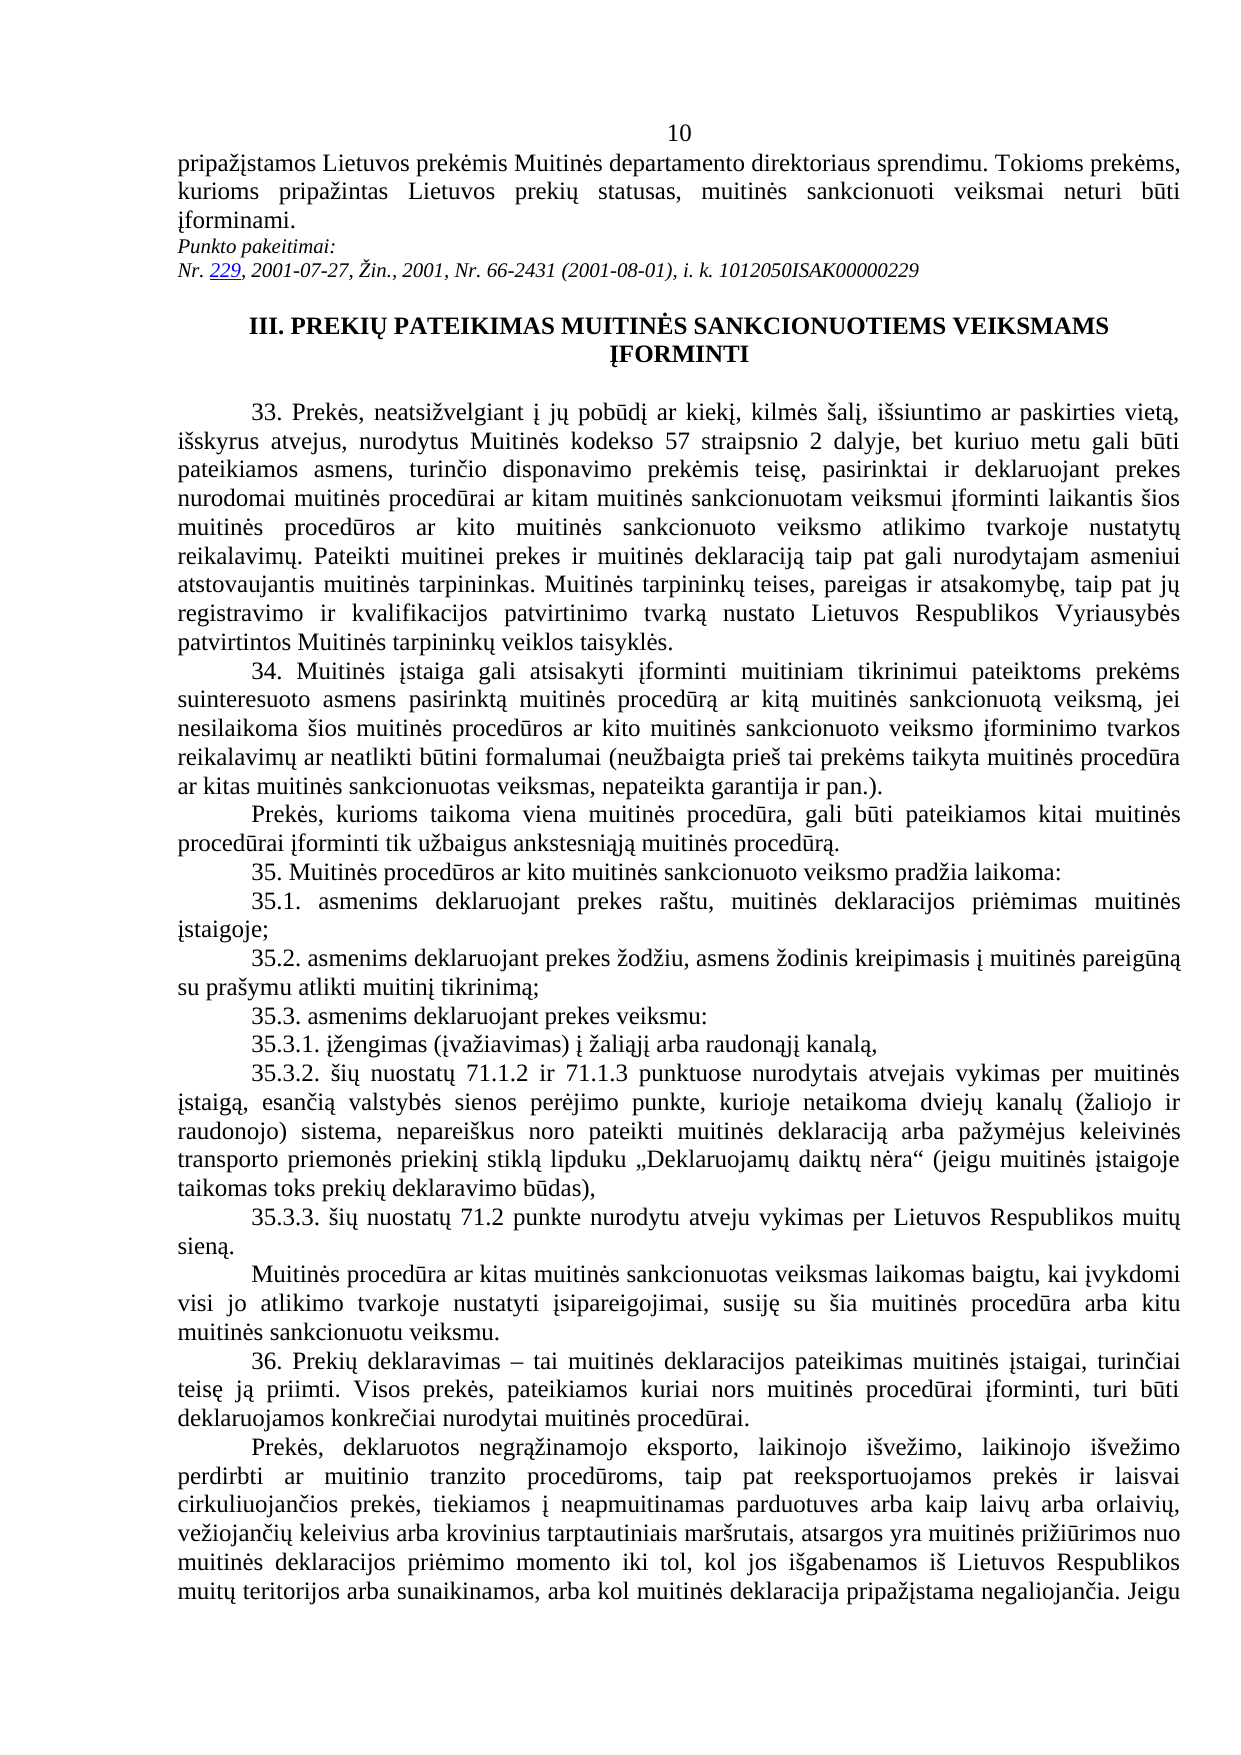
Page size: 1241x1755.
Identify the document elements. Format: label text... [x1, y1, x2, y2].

text 35.3. asmenims deklaruojant prekes veiksmu: [177, 1001, 1181, 1029]
text Punkto pakeitimai: [177, 234, 1181, 258]
text pripažįstamos Lietuvos prekėmis Muitinės departamento direktoriaus sprendimu. Tokioms prekėms, kurioms pripažintas Lietuvos prekių statusas, muitinės sankcionuoti veiksmai neturi būti įforminami. [177, 148, 1181, 234]
text 35.3.3. šių nuostatų 71.2 punkte nurodytu atveju vykimas per Lietuvos Respublikos muitų sieną. [177, 1202, 1181, 1259]
text 36. Prekių deklaravimas – tai muitinės deklaracijos pateikimas muitinės įstaigai, turinčiai teisę ją priimti. Visos prekės, pateikiamos kuriai nors muitinės procedūrai įforminti, turi būti deklaruojamos konkrečiai nurodytai muitinės procedūrai. [177, 1346, 1181, 1432]
text 34. Muitinės įstaiga gali atsisakyti įforminti muitiniam tikrinimui pateiktoms prekėms suinteresuoto asmens pasirinktą muitinės procedūrą ar kitą muitinės sankcionuotą veiksmą, jei nesilaikoma šios muitinės procedūros ar kito muitinės sankcionuoto veiksmo įforminimo tvarkos reikalavimų ar neatlikti būtini formalumai (neužbaigta prieš tai prekėms taikyta muitinės procedūra ar kitas muitinės sankcionuotas veiksmas, nepateikta garantija ir pan.). [177, 656, 1181, 799]
text Muitinės procedūra ar kitas muitinės sankcionuotas veiksmas laikomas baigtu, kai įvykdomi visi jo atlikimo tvarkoje nustatyti įsipareigojimai, susiję su šia muitinės procedūra arba kitu muitinės sankcionuotu veiksmu. [177, 1259, 1181, 1346]
text Nr. 229, 2001-07-27, Žin., 2001, Nr. 66-2431 (2001-08-01), i. k. 1012050ISAK00000229 [177, 258, 1181, 282]
text 33. Prekės, neatsižvelgiant į jų pobūdį ar kiekį, kilmės šalį, išsiuntimo ar paskirties vietą, išskyrus atvejus, nurodytus Muitinės kodekso 57 straipsnio 2 dalyje, bet kuriuo metu gali būti pateikiamos asmens, turinčio disponavimo prekėmis teisę, pasirinktai ir deklaruojant prekes nurodomai muitinės procedūrai ar kitam muitinės sankcionuotam veiksmui įforminti laikantis šios muitinės procedūros ar kito muitinės sankcionuoto veiksmo atlikimo tvarkoje nustatytų reikalavimų. Pateikti muitinei prekes ir muitinės deklaraciją taip pat gali nurodytajam asmeniui atstovaujantis muitinės tarpininkas. Muitinės tarpininkų teises, pareigas ir atsakomybę, taip pat jų registravimo ir kvalifikacijos patvirtinimo tvarką nustato Lietuvos Respublikos Vyriausybės patvirtintos Muitinės tarpininkų veiklos taisyklės. [177, 397, 1181, 656]
text Prekės, kurioms taikoma viena muitinės procedūra, gali būti pateikiamos kitai muitinės procedūrai įforminti tik užbaigus ankstesniąją muitinės procedūrą. [177, 799, 1181, 857]
text 35. Muitinės procedūros ar kito muitinės sankcionuoto veiksmo pradžia laikoma: [177, 857, 1181, 886]
text 35.2. asmenims deklaruojant prekes žodžiu, asmens žodinis kreipimasis į muitinės pareigūną su prašymu atlikti muitinį tikrinimą; [177, 943, 1181, 1001]
text III. PREKIŲ PATEIKIMAS MUITINĖS SANKCIONUOTIEMS VEIKSMAMS ĮFORMINTI [177, 311, 1181, 368]
text Prekės, deklaruotos negrąžinamojo eksporto, laikinojo išvežimo, laikinojo išvežimo perdirbti ar muitinio tranzito procedūroms, taip pat reeksportuojamos prekės ir laisvai cirkuliuojančios prekės, tiekiamos į neapmuitinamas parduotuves arba kaip laivų arba orlaivių, vežiojančių keleivius arba krovinius tarptautiniais maršrutais, atsargos yra muitinės prižiūrimos nuo muitinės deklaracijos priėmimo momento iki tol, kol jos išgabenamos iš Lietuvos Respublikos muitų teritorijos arba sunaikinamos, arba kol muitinės deklaracija pripažįstama negaliojančia. Jeigu [177, 1432, 1181, 1604]
text 35.3.2. šių nuostatų 71.1.2 ir 71.1.3 punktuose nurodytais atvejais vykimas per muitinės įstaigą, esančią valstybės sienos perėjimo punkte, kurioje netaikoma dviejų kanalų (žaliojo ir raudonojo) sistema, nepareiškus noro pateikti muitinės deklaraciją arba pažymėjus keleivinės transporto priemonės priekinį stiklą lipduku „Deklaruojamų daiktų nėra“ (jeigu muitinės įstaigoje taikomas toks prekių deklaravimo būdas), [177, 1058, 1181, 1202]
text 35.1. asmenims deklaruojant prekes raštu, muitinės deklaracijos priėmimas muitinės įstaigoje; [177, 886, 1181, 943]
text 35.3.1. įžengimas (įvažiavimas) į žaliąjį arba raudonąjį kanalą, [177, 1029, 1181, 1058]
